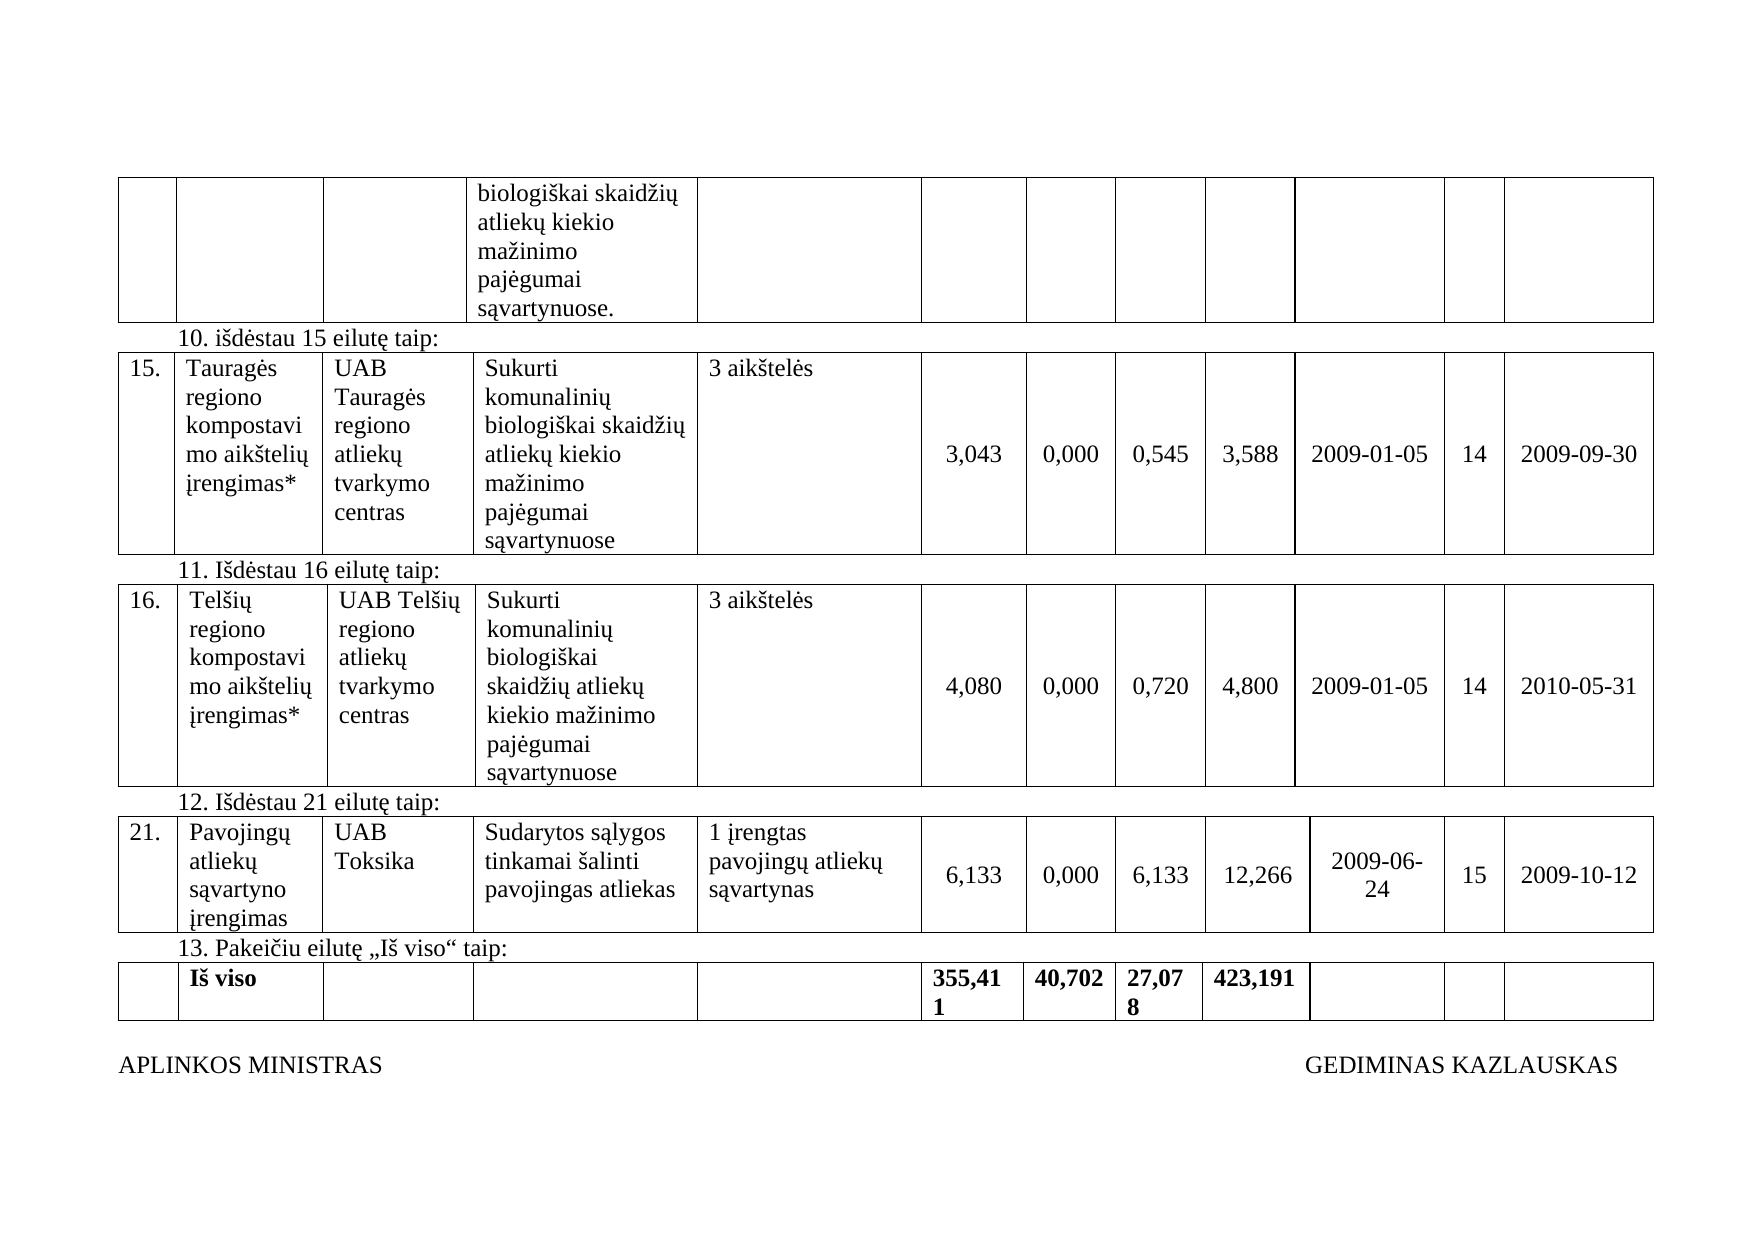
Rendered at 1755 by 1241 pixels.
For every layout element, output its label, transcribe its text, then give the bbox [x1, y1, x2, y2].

table_header 2009-10-12 [1505, 817, 1653, 932]
table_header [922, 178, 1026, 322]
text Aplinkos ministras Gediminas Kazlauskas [118, 1050, 1636, 1079]
table_header [324, 963, 473, 1020]
table_header 21. [119, 817, 177, 932]
table_header 15. [119, 353, 174, 554]
table_header 6,133 [922, 817, 1026, 932]
table_header 2009-09-30 [1505, 353, 1653, 554]
table_header 14 [1445, 353, 1504, 554]
table_header 12,266 [1206, 817, 1309, 932]
table_header Tauragės regiono kompostavimo aikštelių įrengimas* [175, 353, 322, 554]
table_header 2009-01-05 [1296, 353, 1444, 554]
text 11. Išdėstau 16 eilutę taip: [118, 555, 1636, 584]
table_header UAB Telšių regiono atliekų tvarkymo centras [328, 585, 475, 786]
table_header 0,000 [1027, 585, 1115, 786]
table_header Pavojingų atliekų sąvartyno įrengimas [178, 817, 322, 932]
table_header 3,588 [1206, 353, 1294, 554]
text 13. Pakeičiu eilutę „Iš viso“ taip: [118, 933, 1636, 962]
table_header 0,000 [1027, 817, 1115, 932]
table_header [1505, 963, 1653, 1020]
table_header 6,133 [1116, 817, 1205, 932]
text 12. Išdėstau 21 eilutę taip: [118, 787, 1636, 816]
table_header [698, 963, 921, 1020]
table_header [698, 178, 921, 322]
table_header 4,080 [922, 585, 1026, 786]
table_header Sukurti komunalinių biologiškai skaidžių atliekų kiekio mažinimo pajėgumai sąvartynuose [476, 585, 697, 786]
table_header [1116, 178, 1205, 322]
table_header 355,411 [922, 963, 1023, 1020]
table_header 2009-06-24 [1311, 817, 1444, 932]
table_header 16. [119, 585, 177, 786]
table_header Iš viso [179, 963, 323, 1020]
table_header 0,000 [1027, 353, 1115, 554]
table_header [1311, 963, 1444, 1020]
table_header [1296, 178, 1444, 322]
table_header biologiškai skaidžių atliekų kiekio mažinimo pajėgumai sąvartynuose. [467, 178, 697, 322]
text 10. išdėstau 15 eilutę taip: [118, 323, 1636, 352]
table_header [474, 963, 697, 1020]
table_header UAB Tauragės regiono atliekų tvarkymo centras [323, 353, 473, 554]
table_header 0,545 [1116, 353, 1205, 554]
table_header [1206, 178, 1294, 322]
table_header Sukurti komunalinių biologiškai skaidžių atliekų kiekio mažinimo pajėgumai sąvartynuose [474, 353, 697, 554]
table_header [119, 178, 176, 322]
table_header [119, 963, 178, 1020]
table_header 3 aikštelės [698, 353, 921, 554]
table_header 27,078 [1116, 963, 1202, 1020]
table_header 14 [1445, 585, 1504, 786]
table_header 3 aikštelės [698, 585, 921, 786]
table_header [1027, 178, 1115, 322]
table_header 40,702 [1024, 963, 1115, 1020]
table_header 3,043 [922, 353, 1026, 554]
table_header 2010-05-31 [1505, 585, 1653, 786]
table_header 4,800 [1206, 585, 1294, 786]
table_header 423,191 [1203, 963, 1309, 1020]
table_header 15 [1445, 817, 1504, 932]
table_header Telšių regiono kompostavimo aikštelių įrengimas* [178, 585, 327, 786]
table_header UAB Toksika [323, 817, 473, 932]
table_header [177, 178, 323, 322]
table_header 1 įrengtas pavojingų atliekų sąvartynas [698, 817, 921, 932]
table_header [1445, 963, 1504, 1020]
table_header [1445, 178, 1504, 322]
table_header Sudarytos sąlygos tinkamai šalinti pavojingas atliekas [474, 817, 697, 932]
table_header [324, 178, 466, 322]
table_header [1505, 178, 1653, 322]
table_header 2009-01-05 [1296, 585, 1444, 786]
table_header 0,720 [1116, 585, 1205, 786]
